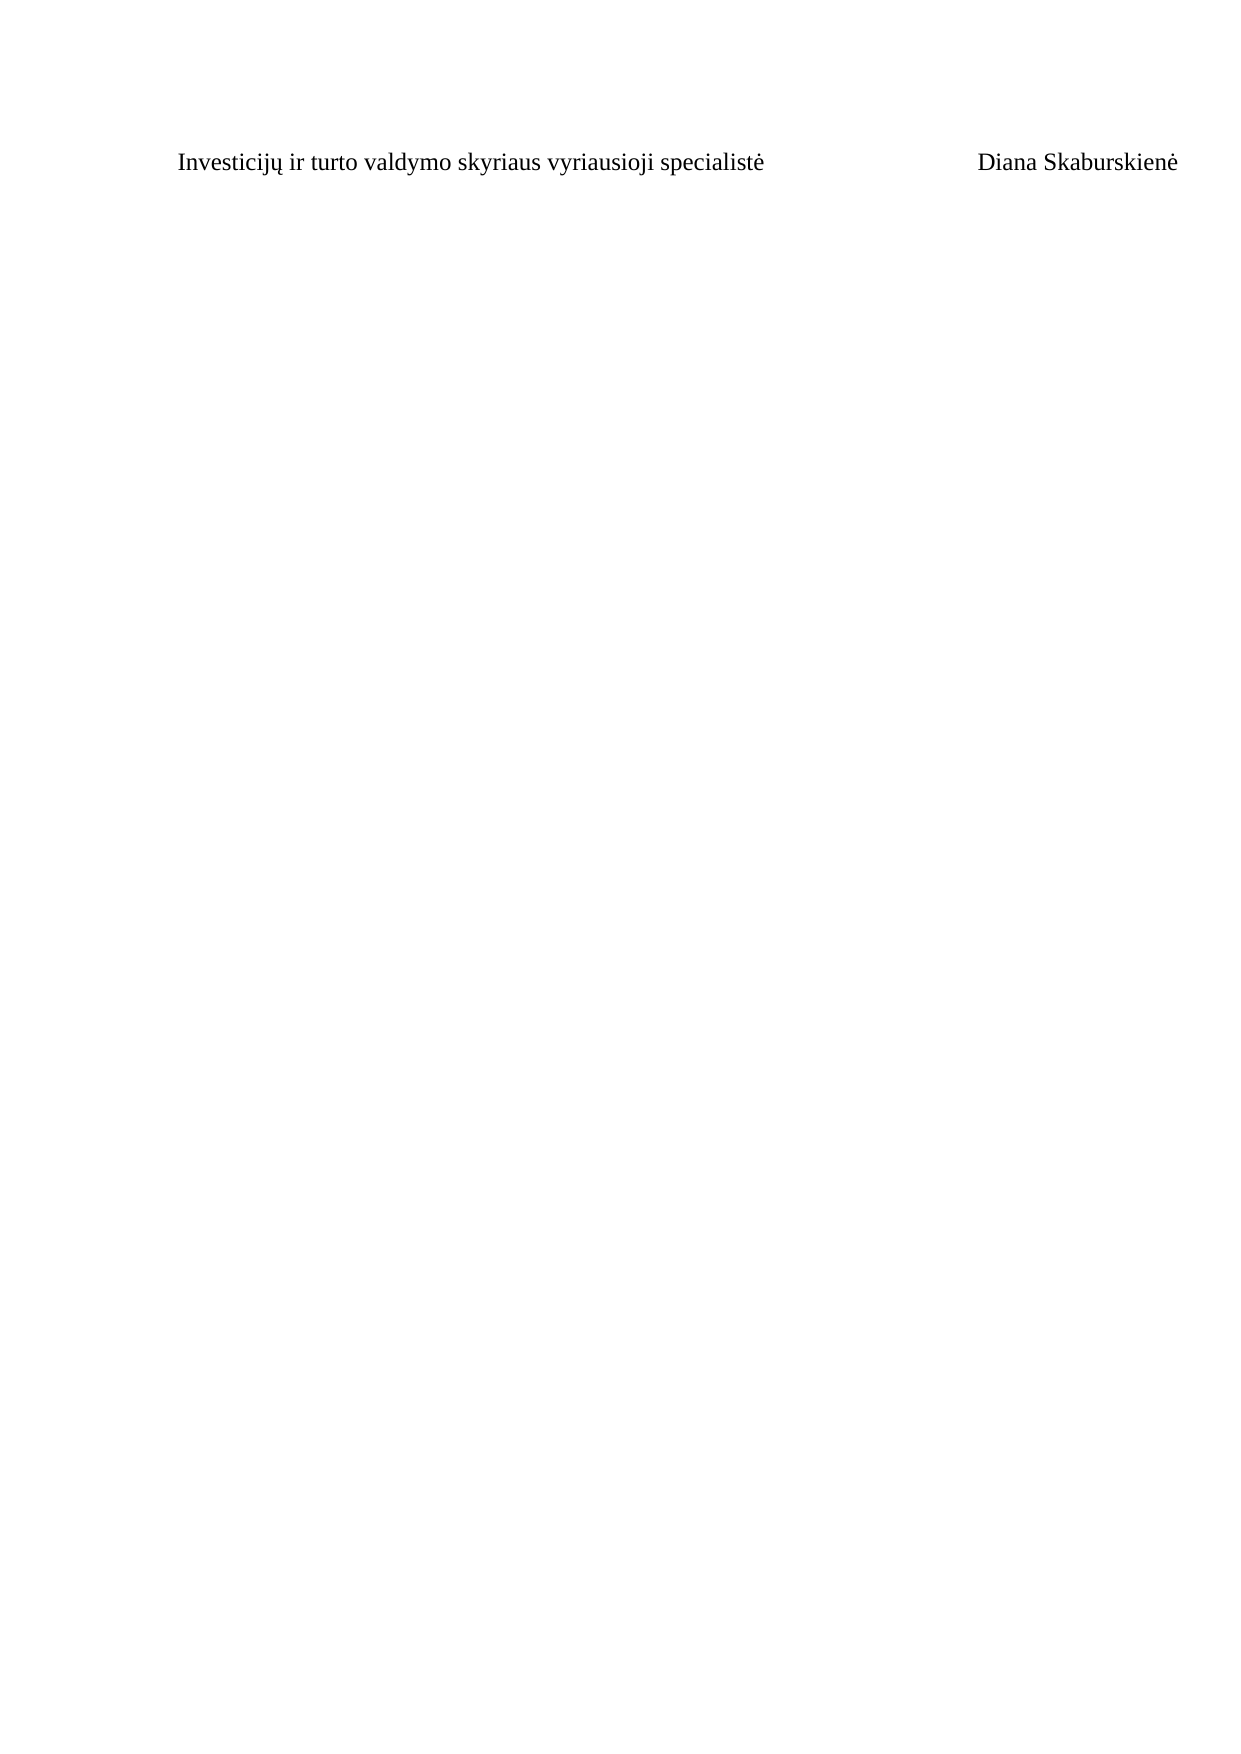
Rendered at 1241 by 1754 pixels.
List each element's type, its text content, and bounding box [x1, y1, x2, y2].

text Investicijų ir turto valdymo skyriaus vyriausioji specialistė Diana Skaburskienė [177, 147, 1181, 176]
